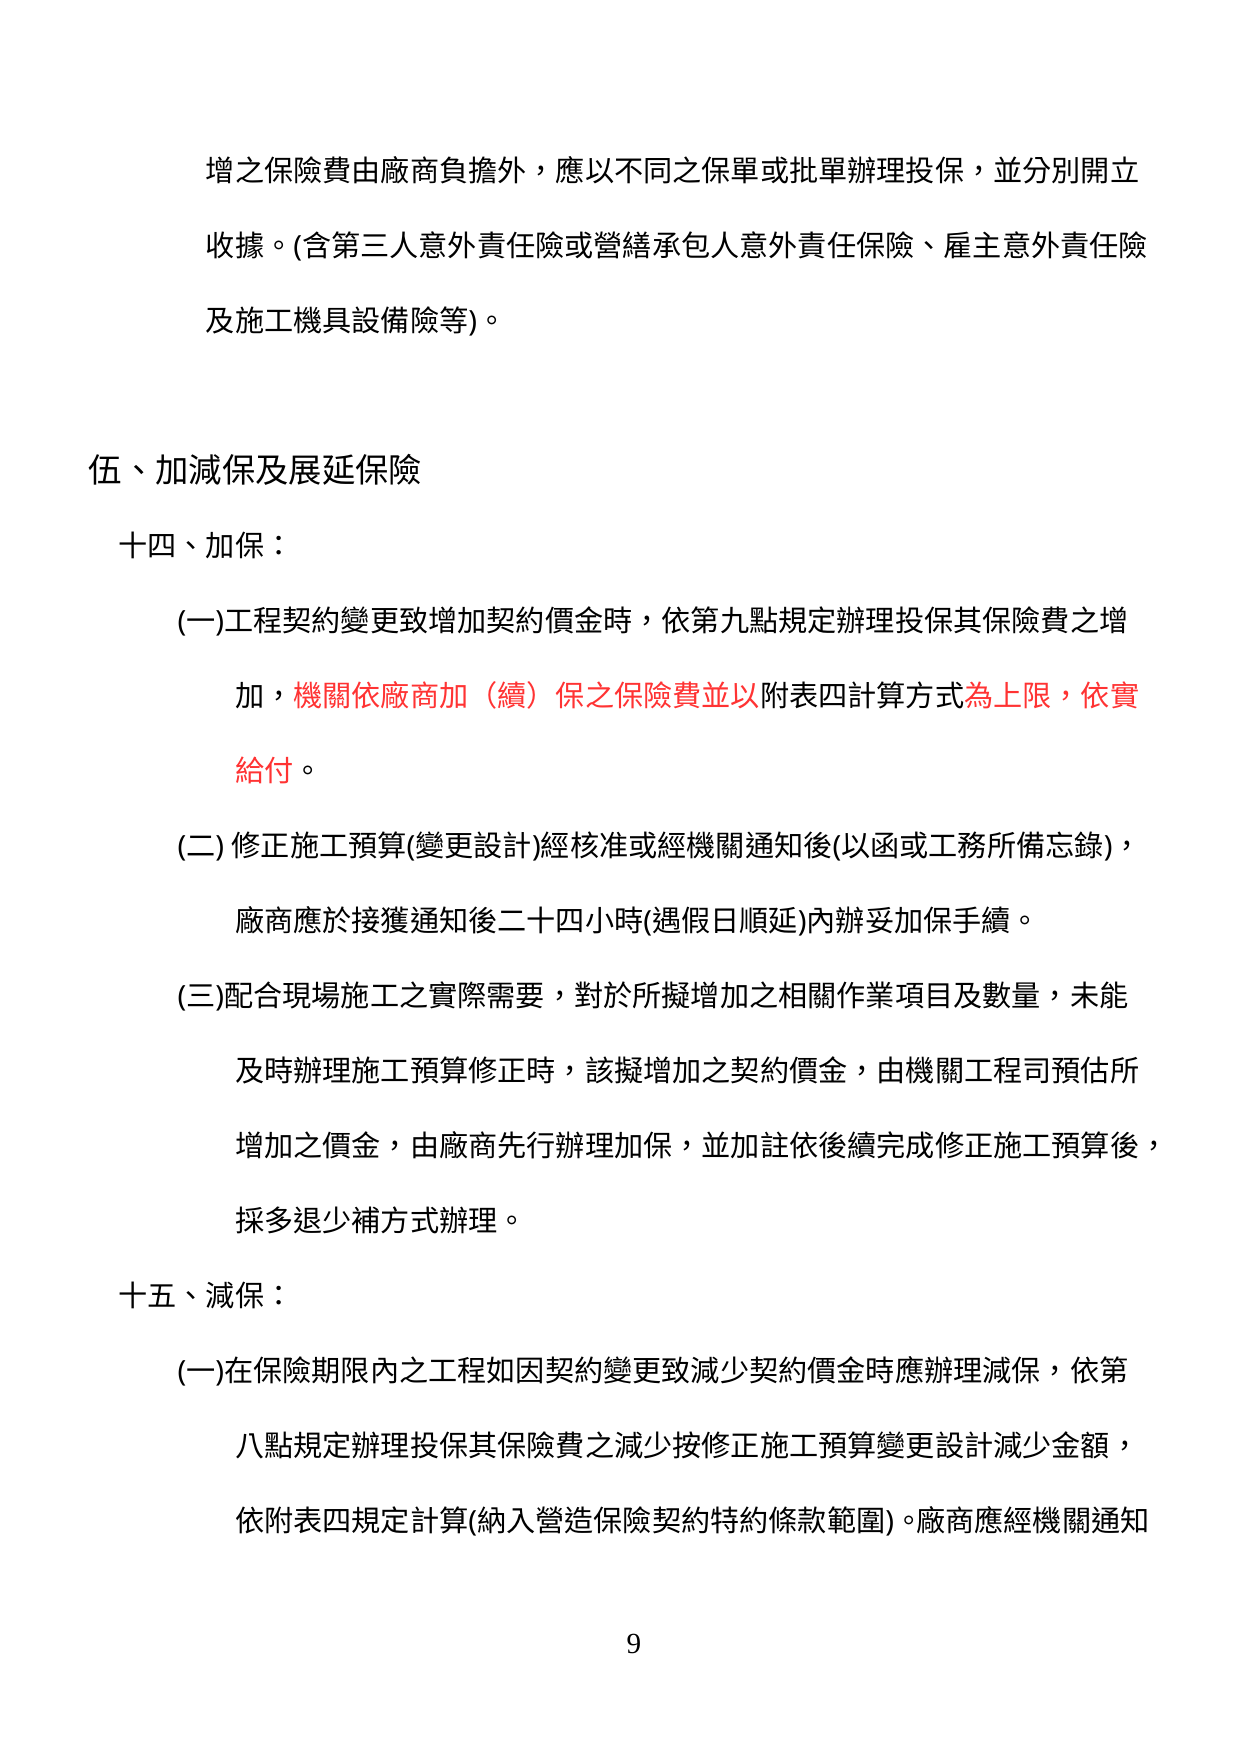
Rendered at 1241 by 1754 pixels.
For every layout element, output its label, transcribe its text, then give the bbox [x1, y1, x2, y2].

text (二) 修正施工預算(變更設計)經核准或經機關通知後(以函或工務所備忘錄)，廠商應於接獲通知後二十四小時(遇假日順延)內辦妥加保手續。 [177, 806, 1149, 956]
text (一)在保險期限內之工程如因契約變更致減少契約價金時應辦理減保，依第八點規定辦理投保其保險費之減少按修正施工預算變更設計減少金額，依附表四規定計算(納入營造保險契約特約條款範圍)。廠商應經機關通知 [177, 1331, 1149, 1556]
text 十五、減保： [118, 1256, 1149, 1331]
text (三)配合現場施工之實際需要，對於所擬增加之相關作業項目及數量，未能及時辦理施工預算修正時，該擬增加之契約價金，由機關工程司預估所增加之價金，由廠商先行辦理加保，並加註依後續完成修正施工預算後，採多退少補方式辦理。 [177, 956, 1149, 1256]
text 伍、加減保及展延保險 [88, 431, 1149, 506]
text (一)工程契約變更致增加契約價金時，依第九點規定辦理投保其保險費之增加，機關依廠商加（續）保之保險費並以附表四計算方式為上限，依實給付。 [177, 581, 1149, 806]
text 增之保險費由廠商負擔外，應以不同之保單或批單辦理投保，並分別開立收據。(含第三人意外責任險或營繕承包人意外責任保險、雇主意外責任險及施工機具設備險等)。 [118, 131, 1149, 356]
text 十四、加保： [118, 506, 1149, 581]
